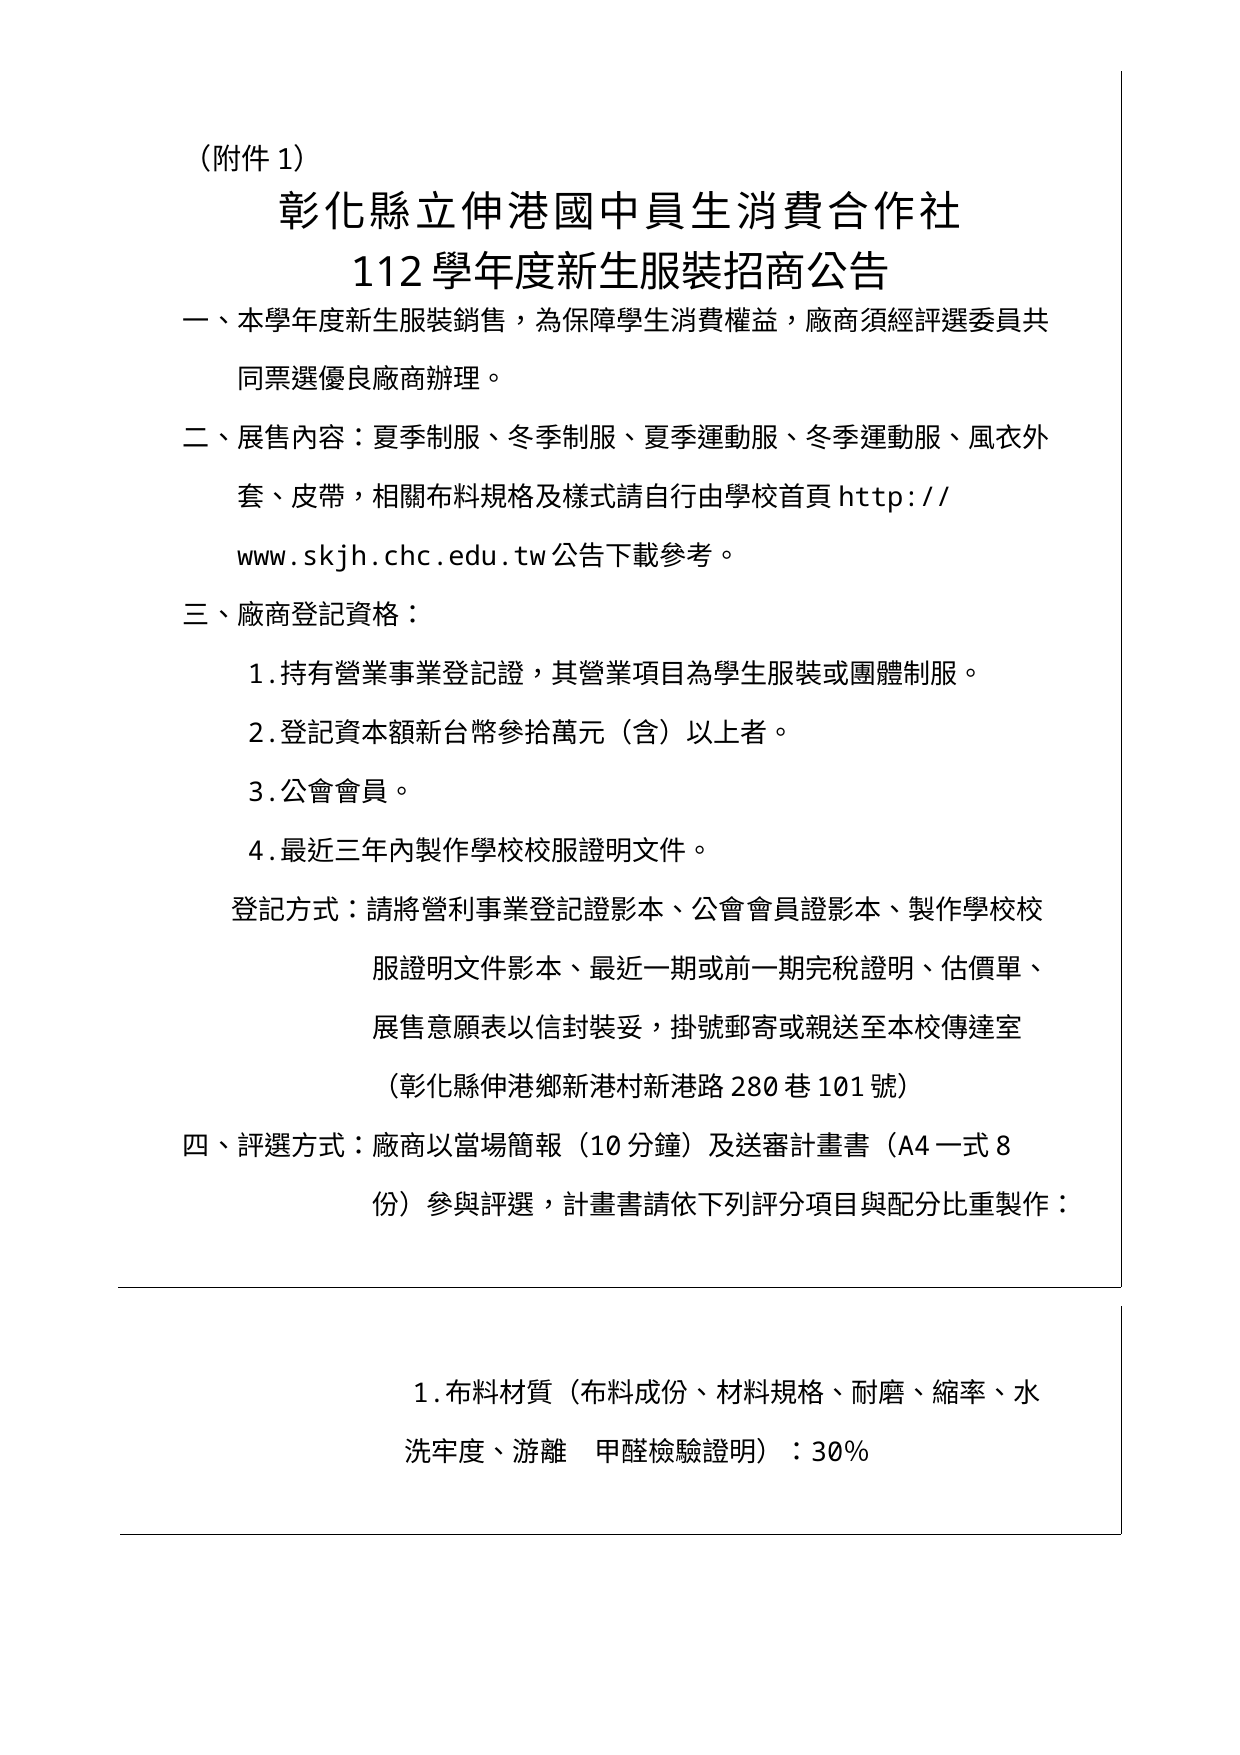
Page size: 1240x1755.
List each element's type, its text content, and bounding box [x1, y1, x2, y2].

text 4.最近三年內製作學校校服證明文件。 [118, 765, 1121, 824]
text 112學年度新生服裝招商公告 [118, 238, 1121, 299]
text 登記方式：請將營利事業登記證影本、公會會員證影本、製作學校校服證明文件影本、最近一期或前一期完稅證明、估價單、展售意願表以信封裝妥，掛號郵寄或親送至本校傳達室（彰化縣伸港鄉新港村新港路280巷101號） [118, 824, 1121, 1059]
text 三、廠商登記資格： [118, 529, 1121, 587]
text 3.公會會員。 [118, 706, 1121, 765]
text 二、展售內容：夏季制服、冬季制服、夏季運動服、冬季運動服、風衣外套、皮帶，相關布料規格及樣式請自行由學校首頁http://www.skjh.chc.edu.tw公告下載參考。 [118, 352, 1121, 529]
text 1.持有營業事業登記證，其營業項目為學生服裝或團體制服。 [118, 587, 1121, 647]
text 2.登記資本額新台幣參拾萬元（含）以上者。 [118, 647, 1121, 706]
text （附件1） [118, 71, 1121, 178]
text 彰化縣立伸港國中員生消費合作社 [118, 178, 1121, 238]
text 1.布料材質（布料成份、材料規格、耐磨、縮率、水洗牢度、游離 甲醛檢驗證明）：30％ [120, 1306, 1121, 1534]
text 一、本學年度新生服裝銷售，為保障學生消費權益，廠商須經評選委員共同票選優良廠商辦理。 [118, 299, 1121, 352]
text 四、評選方式：廠商以當場簡報（10分鐘）及送審計畫書（A4一式8份）參與評選，計畫書請依下列評分項目與配分比重製作： [118, 1059, 1121, 1287]
